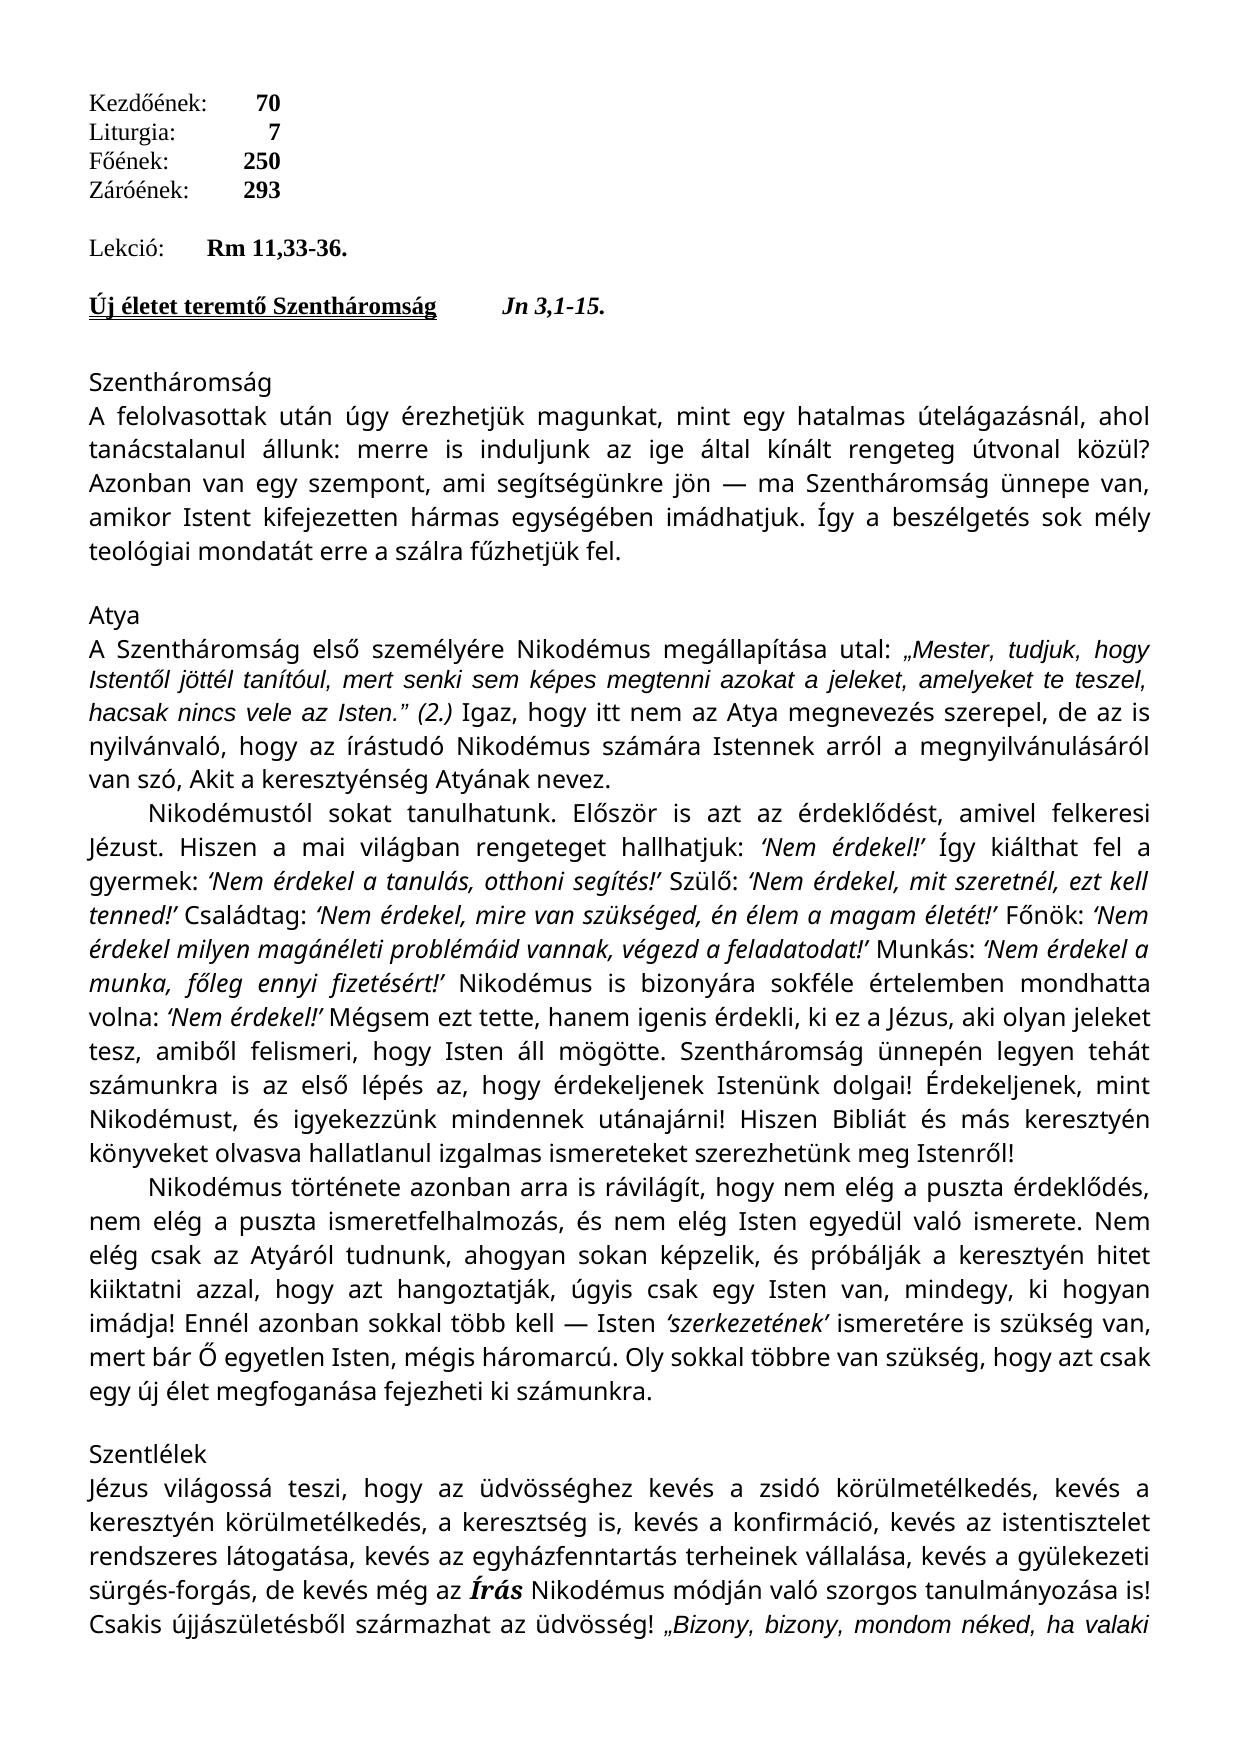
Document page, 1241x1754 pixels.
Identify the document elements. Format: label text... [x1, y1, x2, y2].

text Szentlélek [88, 1437, 1152, 1471]
text Nikodémustól sokat tanulhatunk. Először is azt az érdeklődést, amivel felkeresi Jézust. Hiszen a mai világban rengeteget hallhatjuk: ‘Nem érdekel!’ Így kiálthat fel a gyermek: ‘Nem érdekel a tanulás, otthoni segítés!’ Szülő: ‘Nem érdekel, mit szeretnél, ezt kell tenned!’ Családtag: ‘Nem érdekel, mire van szükséged, én élem a magam életét!’ Főnök: ‘Nem érdekel milyen magánéleti problémáid vannak, végezd a feladatodat!’ Munkás: ‘Nem érdekel a munka, főleg ennyi fizetésért!’ Nikodémus is bizonyára sokféle értelemben mondhatta volna: ‘Nem érdekel!’ Mégsem ezt tette, hanem igenis érdekli, ki ez a Jézus, aki olyan jeleket tesz, amiből felismeri, hogy Isten áll mögötte. Szentháromság ünnepén legyen tehát számunkra is az első lépés az, hogy érdekeljenek Istenünk dolgai! Érdekeljenek, mint Nikodémust, és igyekezzünk mindennek utánajárni! Hiszen Bibliát és más keresztyén könyveket olvasva hallatlanul izgalmas ismereteket szerezhetünk meg Istenről! [88, 796, 1152, 1169]
text Záróének: 293 [88, 175, 1152, 203]
text Főének: 250 [88, 146, 1152, 175]
text Új életet teremtő Szentháromság Jn 3,1-15. [88, 291, 1152, 320]
text Atya [88, 597, 1152, 631]
text Jézus világossá teszi, hogy az üdvösséghez kevés a zsidó körülmetélkedés, kevés a keresztyén körülmetélkedés, a keresztség is, kevés a konfirmáció, kevés az istentisztelet rendszeres látogatása, kevés az egyházfenntartás terheinek vállalása, kevés a gyülekezeti sürgés-forgás, de kevés még az Írás Nikodémus módján való szorgos tanulmányozása is! Csakis újjászületésből származhat az üdvösség! „Bizony, bizony, mondom néked, ha valaki [88, 1471, 1152, 1641]
text Szentháromság [88, 364, 1152, 398]
text Lekció: Rm 11,33-36. [88, 233, 1152, 262]
text Kezdőének: 70 [88, 88, 1152, 117]
text A Szentháromság első személyére Nikodémus megállapítása utal: „Mester, tudjuk, hogy Istentől jöttél tanítóul, mert senki sem képes megtenni azokat a jeleket, amelyeket te teszel, hacsak nincs vele az Isten.” (2.) Igaz, hogy itt nem az Atya megnevezés szerepel, de az is nyilvánvaló, hogy az írástudó Nikodémus számára Istennek arról a megnyilvánulásáról van szó, Akit a keresztyénség Atyának nevez. [88, 631, 1152, 796]
text Liturgia: 7 [88, 117, 1152, 146]
text A felolvasottak után úgy érezhetjük magunkat, mint egy hatalmas útelágazásnál, ahol tanácstalanul állunk: merre is induljunk az ige által kínált rengeteg útvonal közül? Azonban van egy szempont, ami segítségünkre jön — ma Szentháromság ünnepe van, amikor Istent kifejezetten hármas egységében imádhatjuk. Így a beszélgetés sok mély teológiai mondatát erre a szálra fűzhetjük fel. [88, 398, 1152, 568]
text Nikodémus története azonban arra is rávilágít, hogy nem elég a puszta érdeklődés, nem elég a puszta ismeretfelhalmozás, és nem elég Isten egyedül való ismerete. Nem elég csak az Atyáról tudnunk, ahogyan sokan képzelik, és próbálják a keresztyén hitet kiiktatni azzal, hogy azt hangoztatják, úgyis csak egy Isten van, mindegy, ki hogyan imádja! Ennél azonban sokkal több kell — Isten ‘szerkezetének’ ismeretére is szükség van, mert bár Ő egyetlen Isten, mégis háromarcú. Oly sokkal többre van szükség, hogy azt csak egy új élet megfoganása fejezheti ki számunkra. [88, 1169, 1152, 1407]
